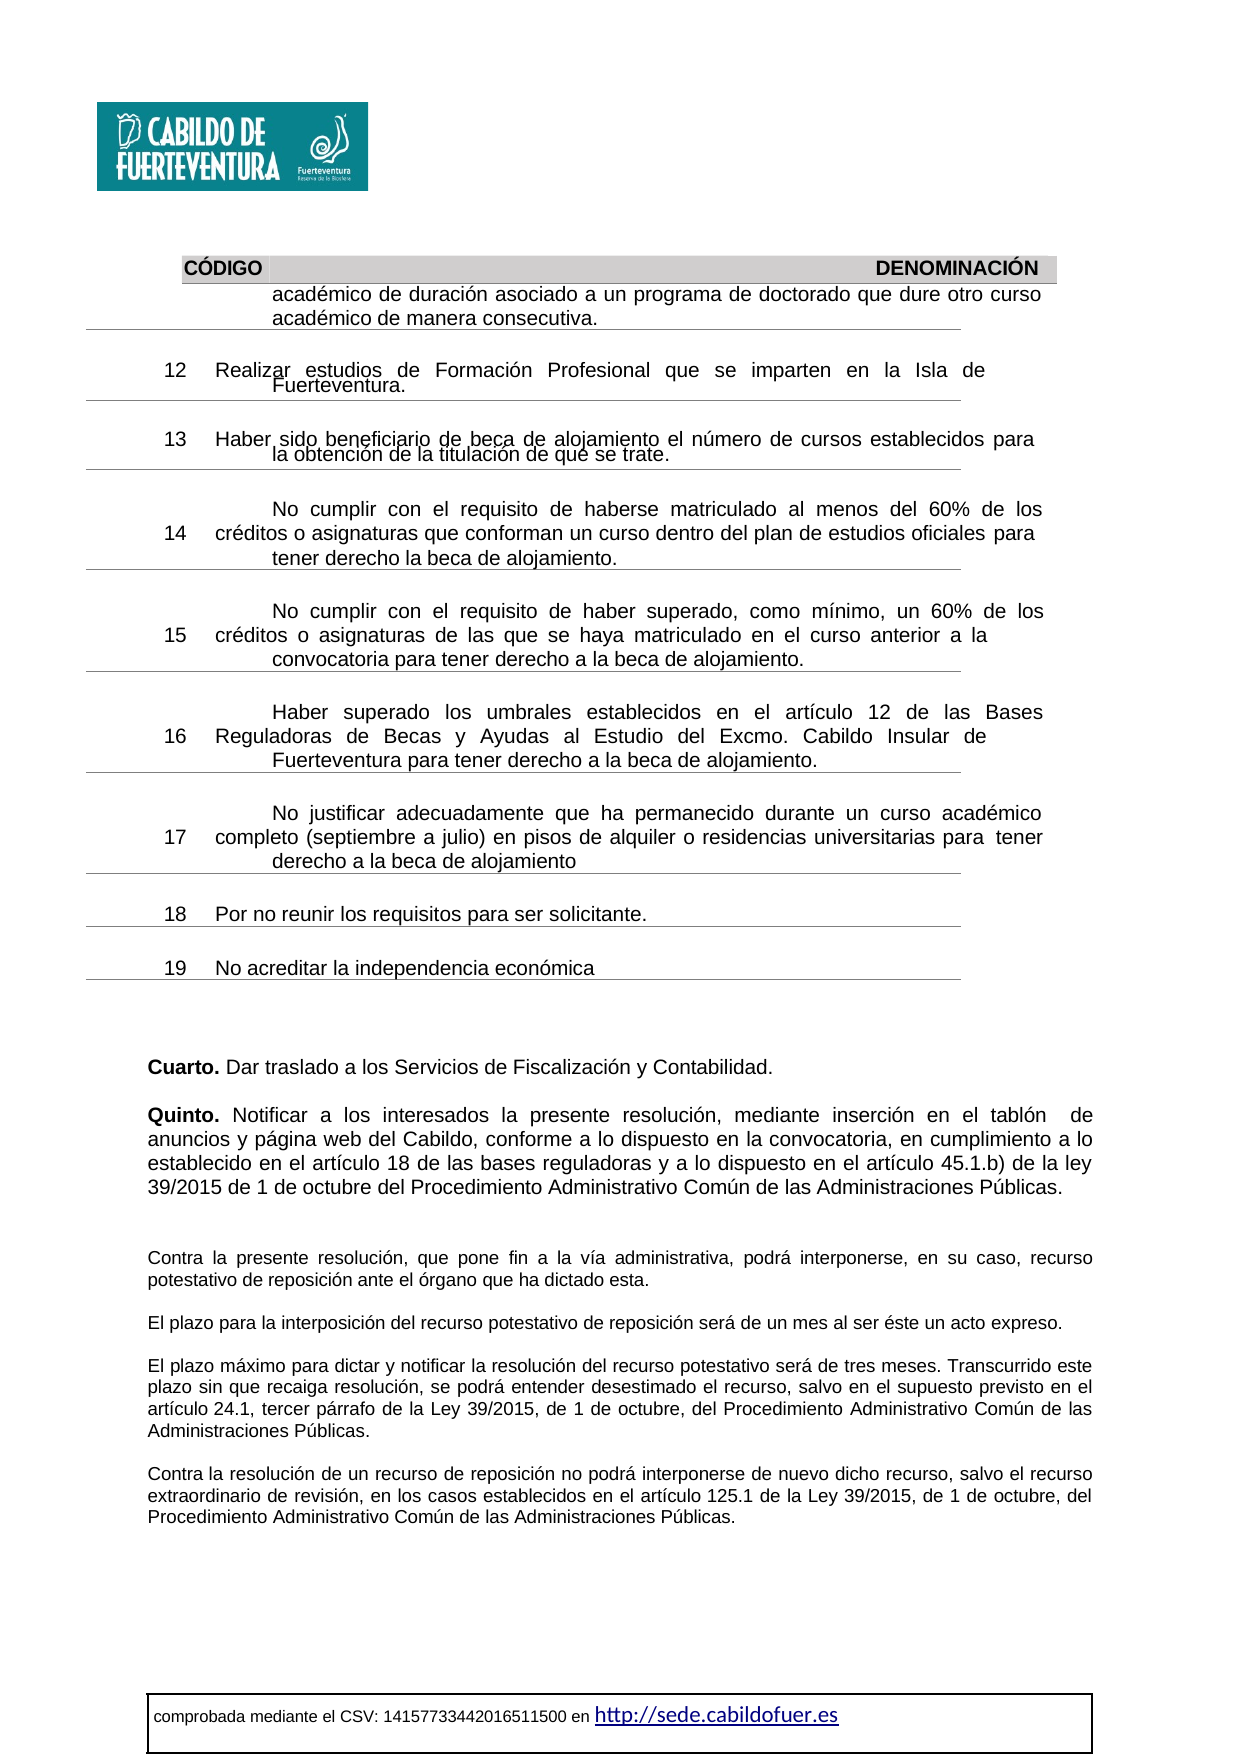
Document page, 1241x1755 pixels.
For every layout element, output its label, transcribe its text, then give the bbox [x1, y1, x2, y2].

list créditos o asignaturas que conforman un curso dentro del plan de estudios oficiales para tener derecho la beca de alojamiento. [163, 521, 1047, 569]
text Cuarto. Dar traslado a los Servicios de Fiscalización y Contabilidad. [147, 1055, 1107, 1079]
text Contra la presente resolución, que pone fin a la vía administrativa, podrá interponerse, en su caso, recurso potestativo de reposición ante el órgano que ha dictado esta. [147, 1247, 1093, 1290]
list créditos o asignaturas de las que se haya matriculado en el curso anterior a la convocatoria para tener derecho a la beca de alojamiento. [163, 622, 1047, 671]
text El plazo máximo para dictar y notificar la resolución del recurso potestativo será de tres meses. Transcurrido este plazo sin que recaiga resolución, se podrá entender desestimado el recurso, salvo en el supuesto previsto en el artículo 24.1, tercer párrafo de la Ley 39/2015, de 1 de octubre, del Procedimiento Administrativo Común de las Administraciones Públicas. [147, 1355, 1093, 1441]
list completo (septiembre a julio) en pisos de alquiler o residencias universitarias para tener derecho a la beca de alojamiento [163, 825, 1047, 873]
text académico de duración asociado a un programa de doctorado que dure otro curso [272, 283, 1107, 305]
text No justificar adecuadamente que ha permanecido durante un curso académico [272, 801, 1107, 825]
list Por no reunir los requisitos para ser solicitante. [163, 902, 1107, 926]
text No cumplir con el requisito de haberse matriculado al menos del 60% de los [272, 497, 1107, 521]
text El plazo para la interposición del recurso potestativo de reposición será de un mes al ser éste un acto expreso. [147, 1312, 1107, 1333]
text Contra la resolución de un recurso de reposición no podrá interponerse de nuevo dicho recurso, salvo el recurso extraordinario de revisión, en los casos establecidos en el artículo 125.1 de la Ley 39/2015, de 1 de octubre, del Procedimiento Administrativo Común de las Administraciones Públicas. [147, 1463, 1093, 1528]
text Haber superado los umbrales establecidos en el artículo 12 de las Bases [272, 700, 1107, 724]
list Haber sido beneficiario de beca de alojamiento el número de cursos establecidos para la obtención de la titulación de que se trate. [163, 434, 1047, 466]
text académico de manera consecutiva. [272, 305, 1107, 329]
list No acreditar la independencia económica [163, 955, 1107, 979]
text No cumplir con el requisito de haber superado, como mínimo, un 60% de los [272, 598, 1107, 622]
text Quinto. Notificar a los interesados la presente resolución, mediante inserción en el tablón de anuncios y página web del Cabildo, conforme a lo dispuesto en la convocatoria, en cumplimiento a lo establecido en el artículo 18 de las bases reguladoras y a lo dispuesto en el artículo 45.1.b) de la ley 39/2015 de 1 de octubre del Procedimiento Administrativo Común de las Administraciones Públicas. [147, 1102, 1093, 1199]
list Reguladoras de Becas y Ayudas al Estudio del Excmo. Cabildo Insular de Fuerteventura para tener derecho a la beca de alojamiento. [163, 724, 1047, 772]
list Realizar estudios de Formación Profesional que se imparten en la Isla de Fuerteventura. [163, 365, 1047, 397]
